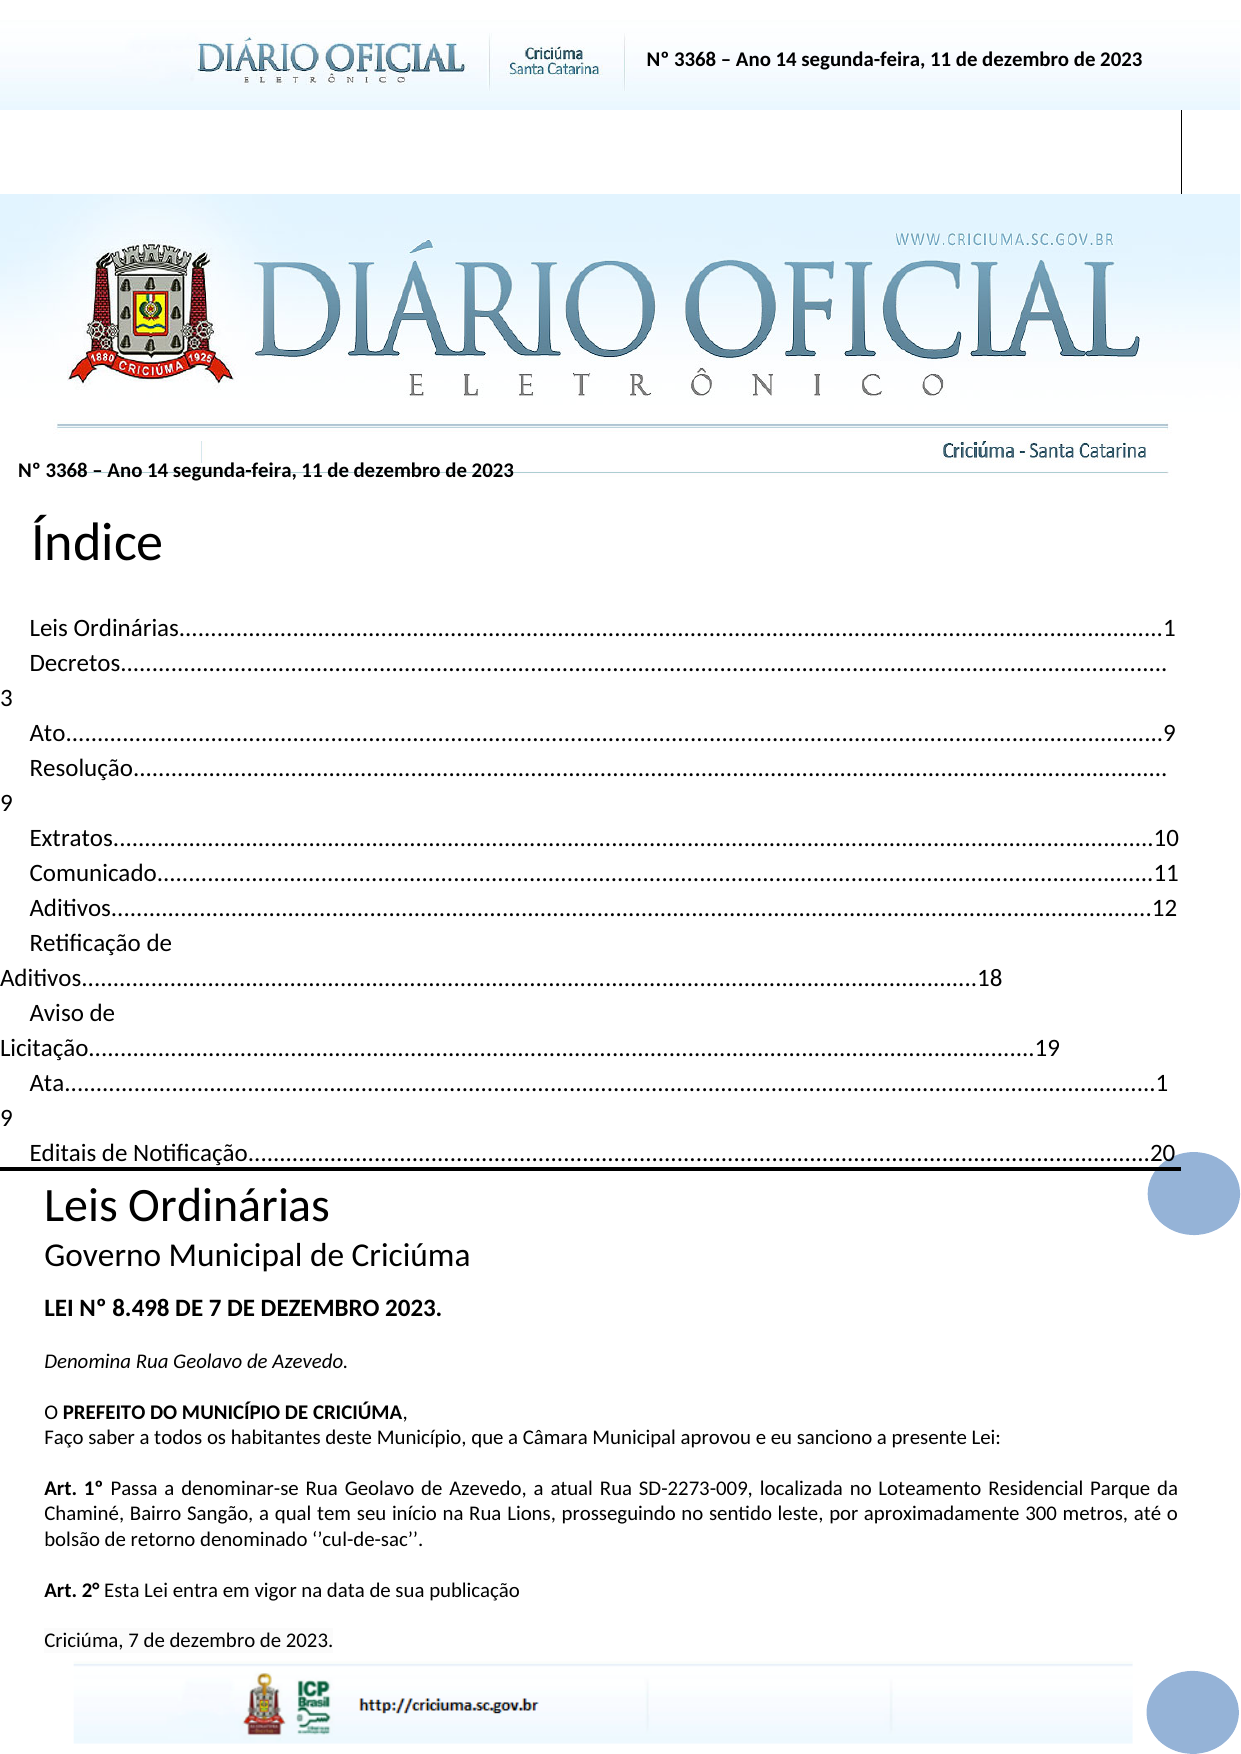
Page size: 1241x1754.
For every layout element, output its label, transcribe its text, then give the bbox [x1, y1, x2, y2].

text Denomina Rua Geolavo de Azevedo. [44, 1348, 1181, 1373]
text O PREFEITO DO MUNICÍPIO DE CRICIÚMA, [44, 1399, 1181, 1424]
text Ata.............................................................................................................................................................................19 [0, 1067, 1181, 1132]
text Criciúma, 7 de dezembro de 2023. [44, 1628, 1181, 1653]
text Leis Ordinárias [44, 1175, 1176, 1233]
text Extratos.....................................................................................................................................................................10 [0, 822, 1181, 852]
text LEI Nº 8.498 DE 7 DE DEZEMBRO 2023. [44, 1292, 1181, 1323]
text Aviso de Licitação......................................................................................................................................................19 [0, 997, 1181, 1062]
text Leis Ordinárias............................................................................................................................................................1 [0, 612, 1181, 642]
text Art. 1º Passa a denominar-se Rua Geolavo de Azevedo, a atual Rua SD-2273-009, localizada no Loteamento Residencial Parque da Chaminé, Bairro Sangão, a qual tem seu início na Rua Lions, prosseguindo no sentido leste, por aproximadamente 300 metros, até o bolsão de retorno denominado ‘’cul-de-sac’’. [44, 1475, 1181, 1551]
text Governo Municipal de Criciúma [44, 1233, 1181, 1274]
text Ato..............................................................................................................................................................................9 [0, 717, 1181, 747]
text Decretos......................................................................................................................................................................3 [0, 647, 1181, 712]
text Editais de Notificação...............................................................................................................................................20 [0, 1137, 1181, 1167]
text Comunicado..............................................................................................................................................................11 [0, 857, 1181, 887]
text Retificação de Aditivos..............................................................................................................................................18 [0, 927, 1181, 992]
text Resolução....................................................................................................................................................................9 [0, 752, 1181, 817]
text Aditivos.....................................................................................................................................................................12 [0, 892, 1181, 922]
text Art. 2° Esta Lei entra em vigor na data de sua publicação [44, 1577, 1181, 1602]
text Faço saber a todos os habitantes deste Município, que a Câmara Municipal aprovou e eu sanciono a presente Lei: [44, 1424, 1181, 1450]
